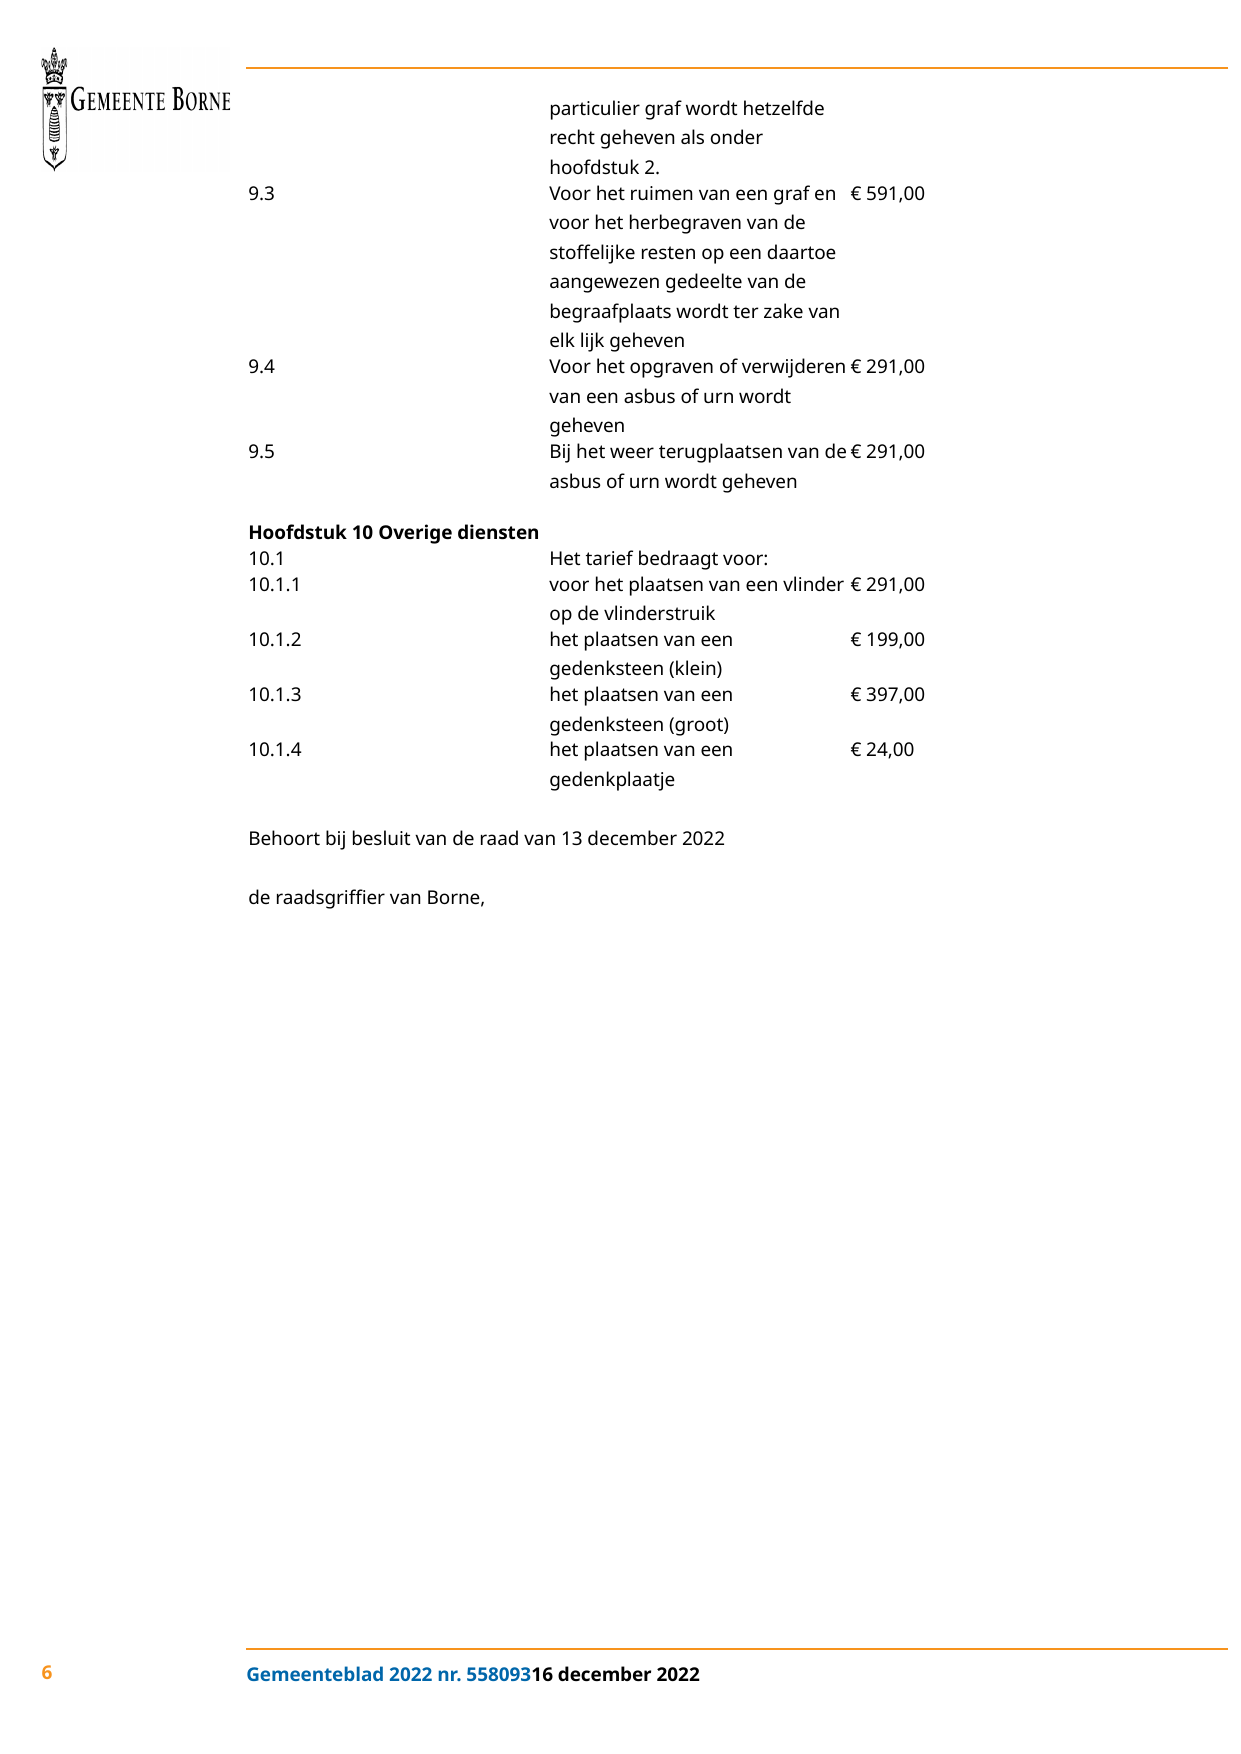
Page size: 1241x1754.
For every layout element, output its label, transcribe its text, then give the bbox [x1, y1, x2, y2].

table_cell het plaatsen van een gedenksteen (groot) [549, 681, 850, 737]
table_cell € 291,00 [850, 438, 1152, 493]
table_cell [850, 95, 1152, 180]
table_cell [248, 95, 549, 180]
table_cell 10.1.1 [248, 571, 549, 626]
table_cell Voor het ruimen van een graf en voor het herbegraven van de stoffelijke resten op een daartoe aangewezen gedeelte van de begraafplaats wordt ter zake van elk lijk geheven [549, 180, 850, 353]
table_cell 9.5 [248, 438, 549, 493]
table_cell 10.1.2 [248, 626, 549, 681]
table_cell Hoofdstuk 10 Overige diensten [248, 519, 850, 545]
table_cell 9.3 [248, 180, 549, 353]
table_cell 10.1.4 [248, 737, 549, 792]
table_cell 10.1 [248, 545, 549, 571]
table_cell Bij het weer terugplaatsen van de asbus of urn wordt geheven [549, 438, 850, 493]
table_cell Het tarief bedraagt voor: [549, 545, 850, 571]
table_cell [248, 494, 549, 519]
table_cell [850, 494, 1152, 519]
table_cell Voor het opgraven of verwijderen van een asbus of urn wordt geheven [549, 353, 850, 438]
table_cell € 291,00 [850, 571, 1152, 626]
table_cell het plaatsen van een gedenkplaatje [549, 737, 850, 792]
table_cell € 24,00 [850, 737, 1152, 792]
table_cell [850, 519, 1152, 545]
table_cell [850, 545, 1152, 571]
table_cell 9.4 [248, 353, 549, 438]
table_cell voor het plaatsen van een vlinder op de vlinderstruik [549, 571, 850, 626]
table_cell € 591,00 [850, 180, 1152, 353]
table_cell € 291,00 [850, 353, 1152, 438]
table_cell € 397,00 [850, 681, 1152, 737]
table_cell 10.1.3 [248, 681, 549, 737]
table_cell het plaatsen van een gedenksteen (klein) [549, 626, 850, 681]
picture [41, 47, 231, 172]
text de raadsgriffier van Borne, [248, 884, 1152, 910]
table_cell [549, 494, 850, 519]
text Behoort bij besluit van de raad van 13 december 2022 [248, 825, 1152, 851]
table_cell € 199,00 [850, 626, 1152, 681]
table_cell particulier graf wordt hetzelfde recht geheven als onder hoofdstuk 2. [549, 95, 850, 180]
